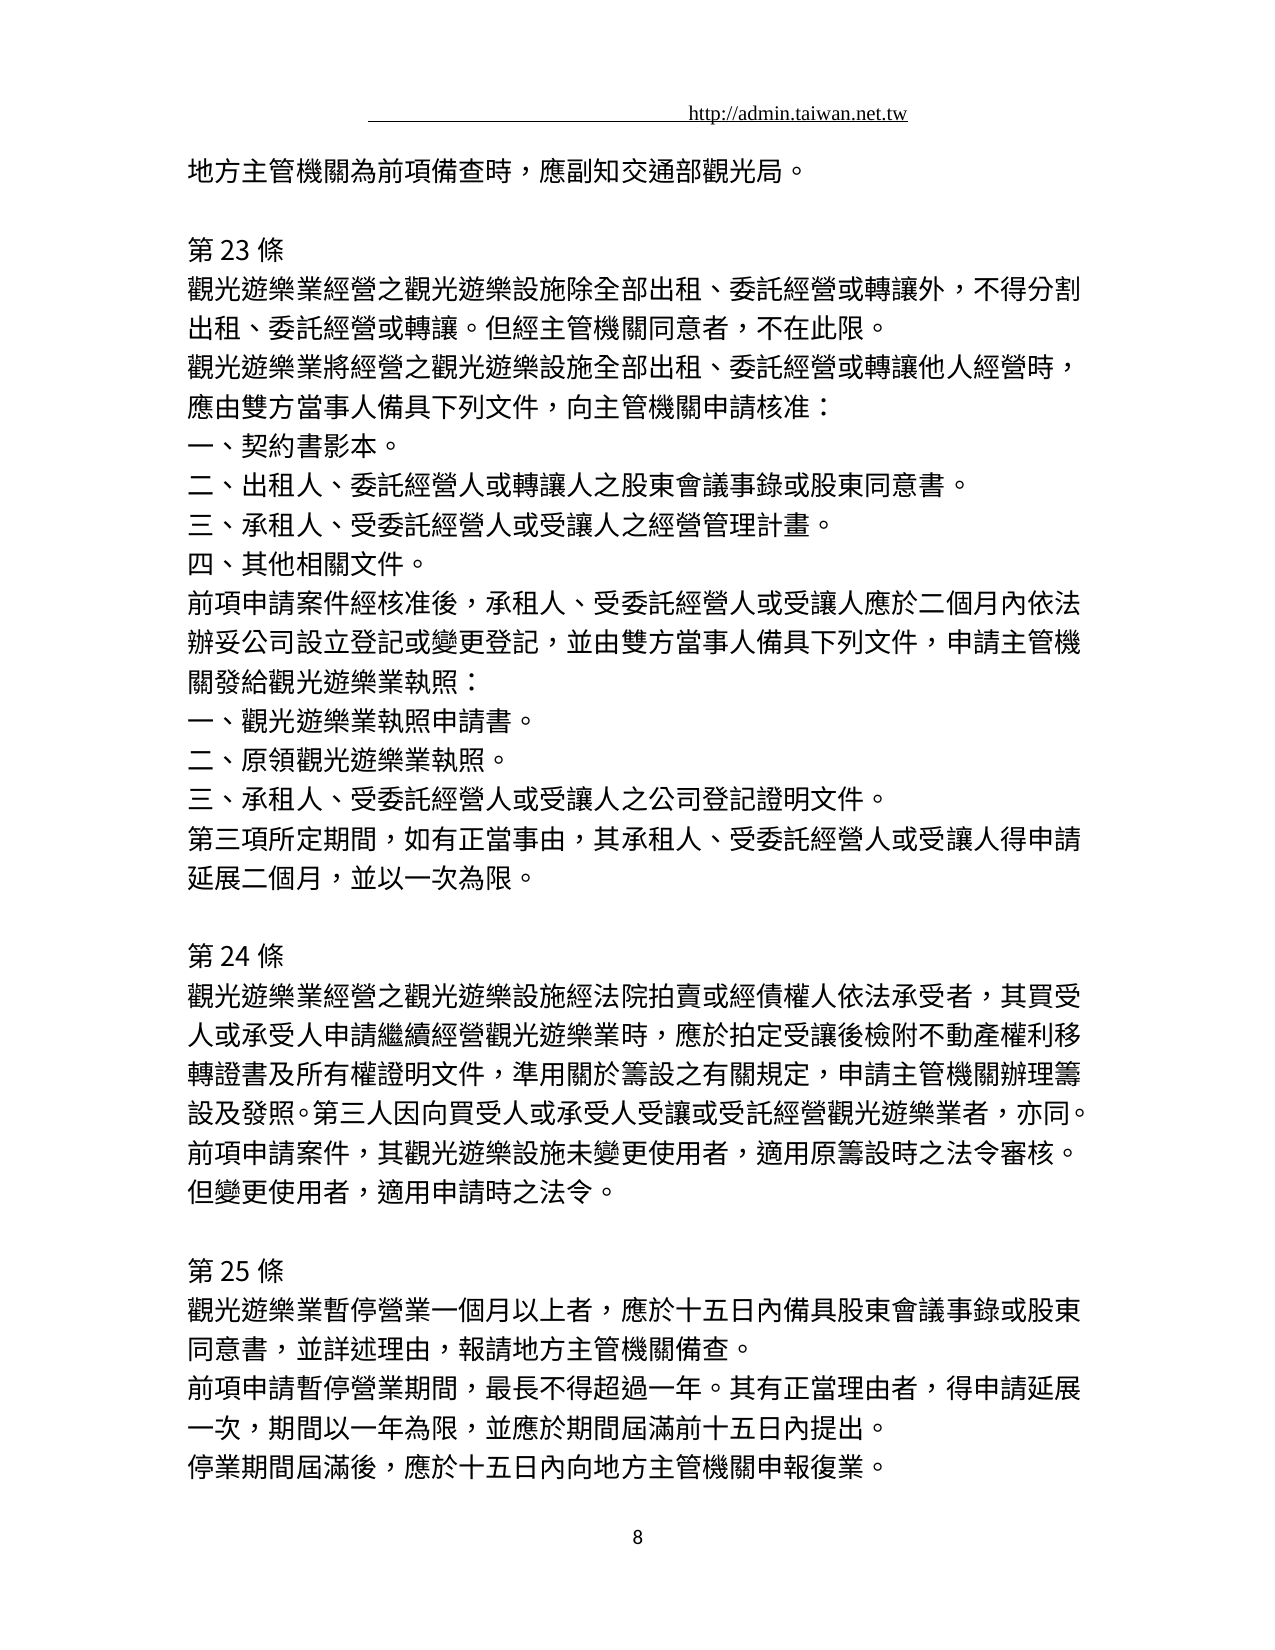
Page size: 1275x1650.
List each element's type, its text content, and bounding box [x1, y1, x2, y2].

text 觀光遊樂業經營之觀光遊樂設施經法院拍賣或經債權人依法承受者，其買受人或承受人申請繼續經營觀光遊樂業時，應於拍定受讓後檢附不動產權利移轉證書及所有權證明文件，準用關於籌設之有關規定，申請主管機關辦理籌設及發照。第三人因向買受人或承受人受讓或受託經營觀光遊樂業者，亦同。 [187, 975, 1087, 1132]
text 前項申請案件經核准後，承租人、受委託經營人或受讓人應於二個月內依法辦妥公司設立登記或變更登記，並由雙方當事人備具下列文件，申請主管機關發給觀光遊樂業執照： [187, 582, 1087, 700]
text 第 24 條 [187, 935, 1087, 975]
text 二、原領觀光遊樂業執照。 [187, 739, 1087, 778]
text 第 25 條 [187, 1249, 1087, 1289]
text 一、觀光遊樂業執照申請書。 [187, 700, 1087, 739]
text 第 23 條 [187, 228, 1087, 268]
text 地方主管機關為前項備查時，應副知交通部觀光局。 [187, 150, 1087, 189]
text 三、承租人、受委託經營人或受讓人之經營管理計畫。 [187, 503, 1087, 543]
text 三、承租人、受委託經營人或受讓人之公司登記證明文件。 [187, 778, 1087, 818]
text 四、其他相關文件。 [187, 543, 1087, 582]
text 二、出租人、委託經營人或轉讓人之股東會議事錄或股東同意書。 [187, 464, 1087, 503]
text 第三項所定期間，如有正當事由，其承租人、受委託經營人或受讓人得申請延展二個月，並以一次為限。 [187, 818, 1087, 896]
text 停業期間屆滿後，應於十五日內向地方主管機關申報復業。 [187, 1446, 1087, 1485]
text 前項申請案件，其觀光遊樂設施未變更使用者，適用原籌設時之法令審核。但變更使用者，適用申請時之法令。 [187, 1132, 1087, 1210]
text 前項申請暫停營業期間，最長不得超過一年。其有正當理由者，得申請延展一次，期間以一年為限，並應於期間屆滿前十五日內提出。 [187, 1367, 1087, 1446]
text 觀光遊樂業經營之觀光遊樂設施除全部出租、委託經營或轉讓外，不得分割出租、委託經營或轉讓。但經主管機關同意者，不在此限。 [187, 268, 1087, 346]
text 觀光遊樂業暫停營業一個月以上者，應於十五日內備具股東會議事錄或股東同意書，並詳述理由，報請地方主管機關備查。 [187, 1289, 1087, 1367]
text 一、契約書影本。 [187, 425, 1087, 464]
text 觀光遊樂業將經營之觀光遊樂設施全部出租、委託經營或轉讓他人經營時，應由雙方當事人備具下列文件，向主管機關申請核准： [187, 346, 1087, 425]
